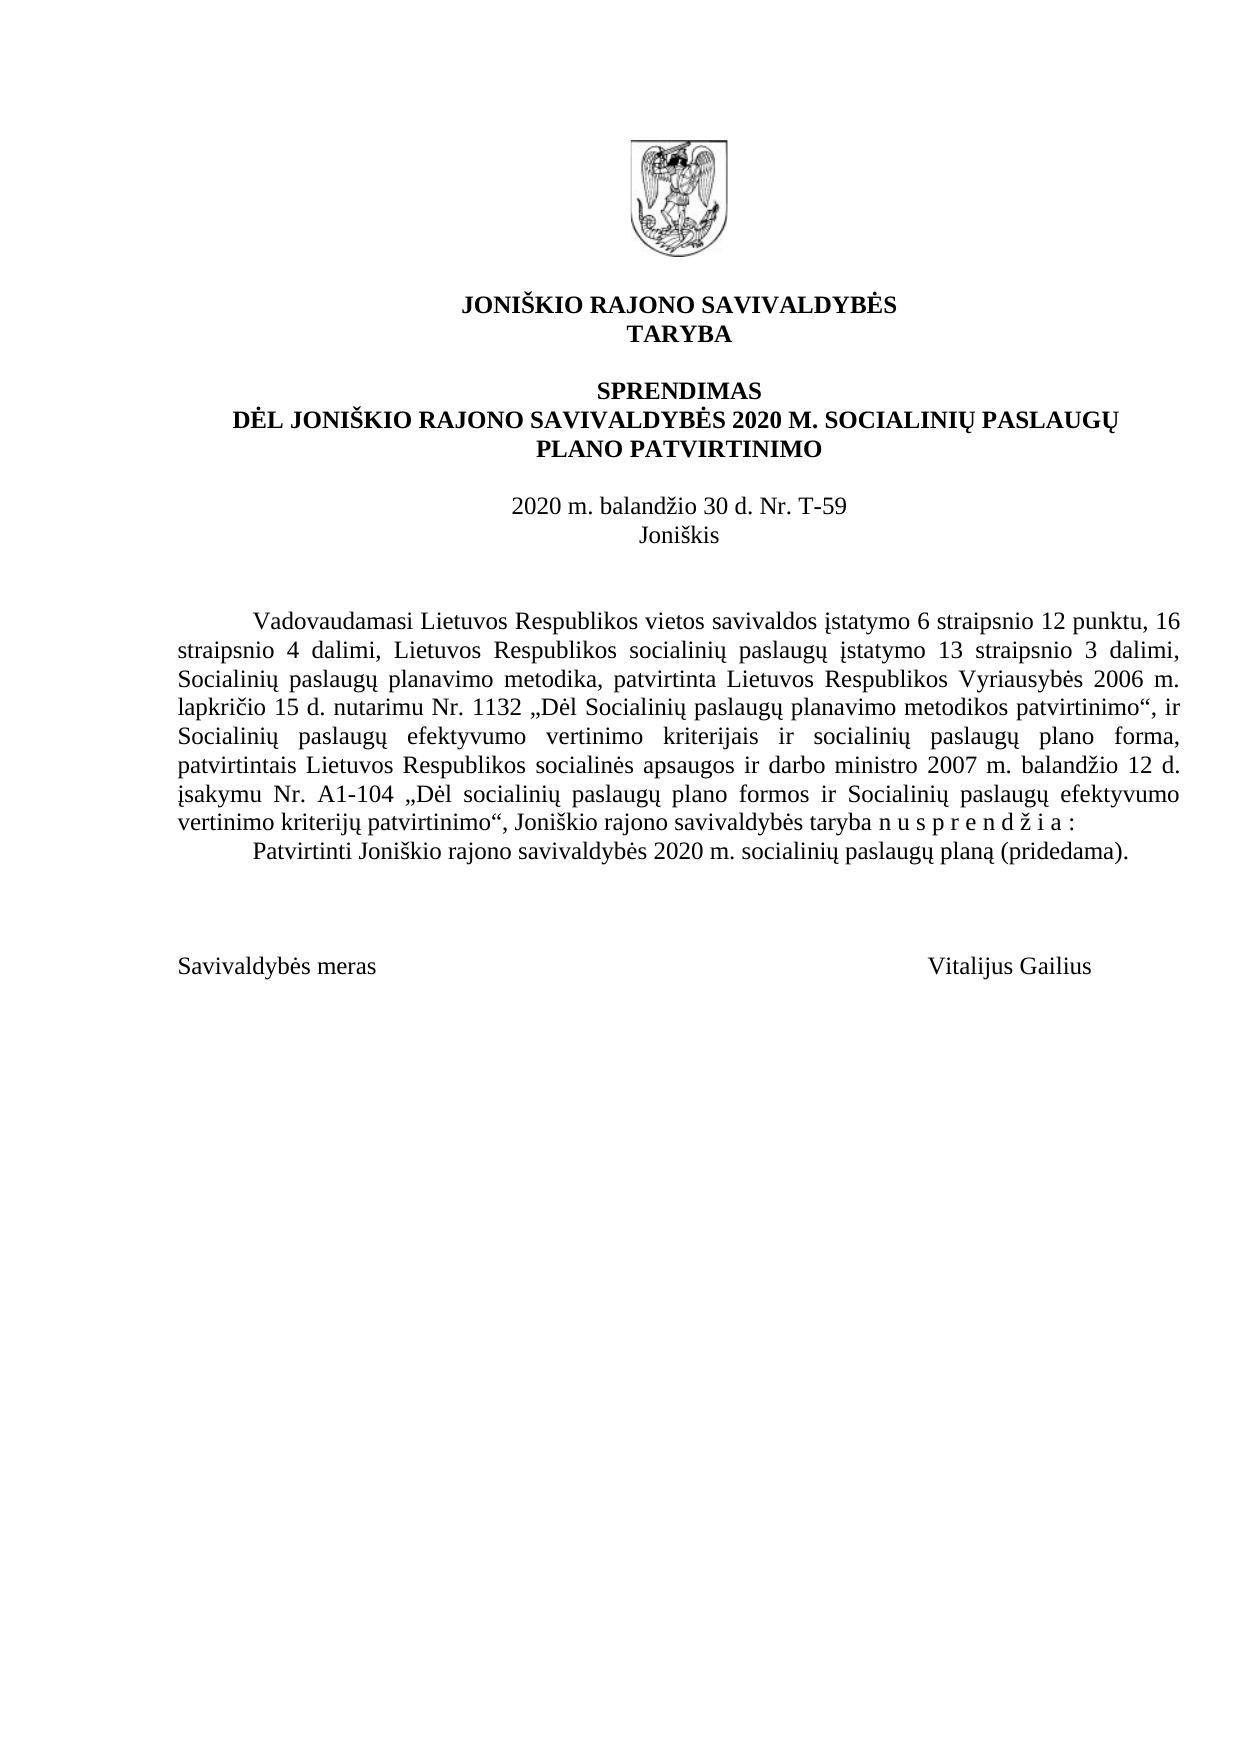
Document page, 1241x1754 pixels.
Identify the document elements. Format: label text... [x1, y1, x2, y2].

text PLANO PATVIRTINIMO [177, 434, 1181, 462]
text Joniškio rajono savivaldybės TARYBA [177, 290, 1181, 347]
text Joniškis [177, 520, 1181, 549]
text DĖL JONIŠKIO RAJONO SAVIVALDYBĖS 2020 M. SOCIALINIŲ PASLAUGŲ [177, 405, 1181, 434]
text Vadovaudamasi Lietuvos Respublikos vietos savivaldos įstatymo 6 straipsnio 12 punktu, 16 straipsnio 4 dalimi, Lietuvos Respublikos socialinių paslaugų įstatymo 13 straipsnio 3 dalimi, Socialinių paslaugų planavimo metodika, patvirtinta Lietuvos Respublikos Vyriausybės 2006 m. lapkričio 15 d. nutarimu Nr. 1132 „Dėl Socialinių paslaugų planavimo metodikos patvirtinimo“, ir Socialinių paslaugų efektyvumo vertinimo kriterijais ir socialinių paslaugų plano forma, patvirtintais Lietuvos Respublikos socialinės apsaugos ir darbo ministro 2007 m. balandžio 12 d. įsakymu Nr. A1-104 „Dėl socialinių paslaugų plano formos ir Socialinių paslaugų efektyvumo vertinimo kriterijų patvirtinimo“, Joniškio rajono savivaldybės taryba nusprendžia: [177, 606, 1181, 836]
text Savivaldybės meras Vitalijus Gailius [177, 951, 1181, 980]
text 2020 m. balandžio 30 d. Nr. T-59 [177, 491, 1181, 520]
text SPRENDIMAS [177, 376, 1181, 405]
text Patvirtinti Joniškio rajono savivaldybės 2020 m. socialinių paslaugų planą (pridedama). [177, 836, 1181, 865]
